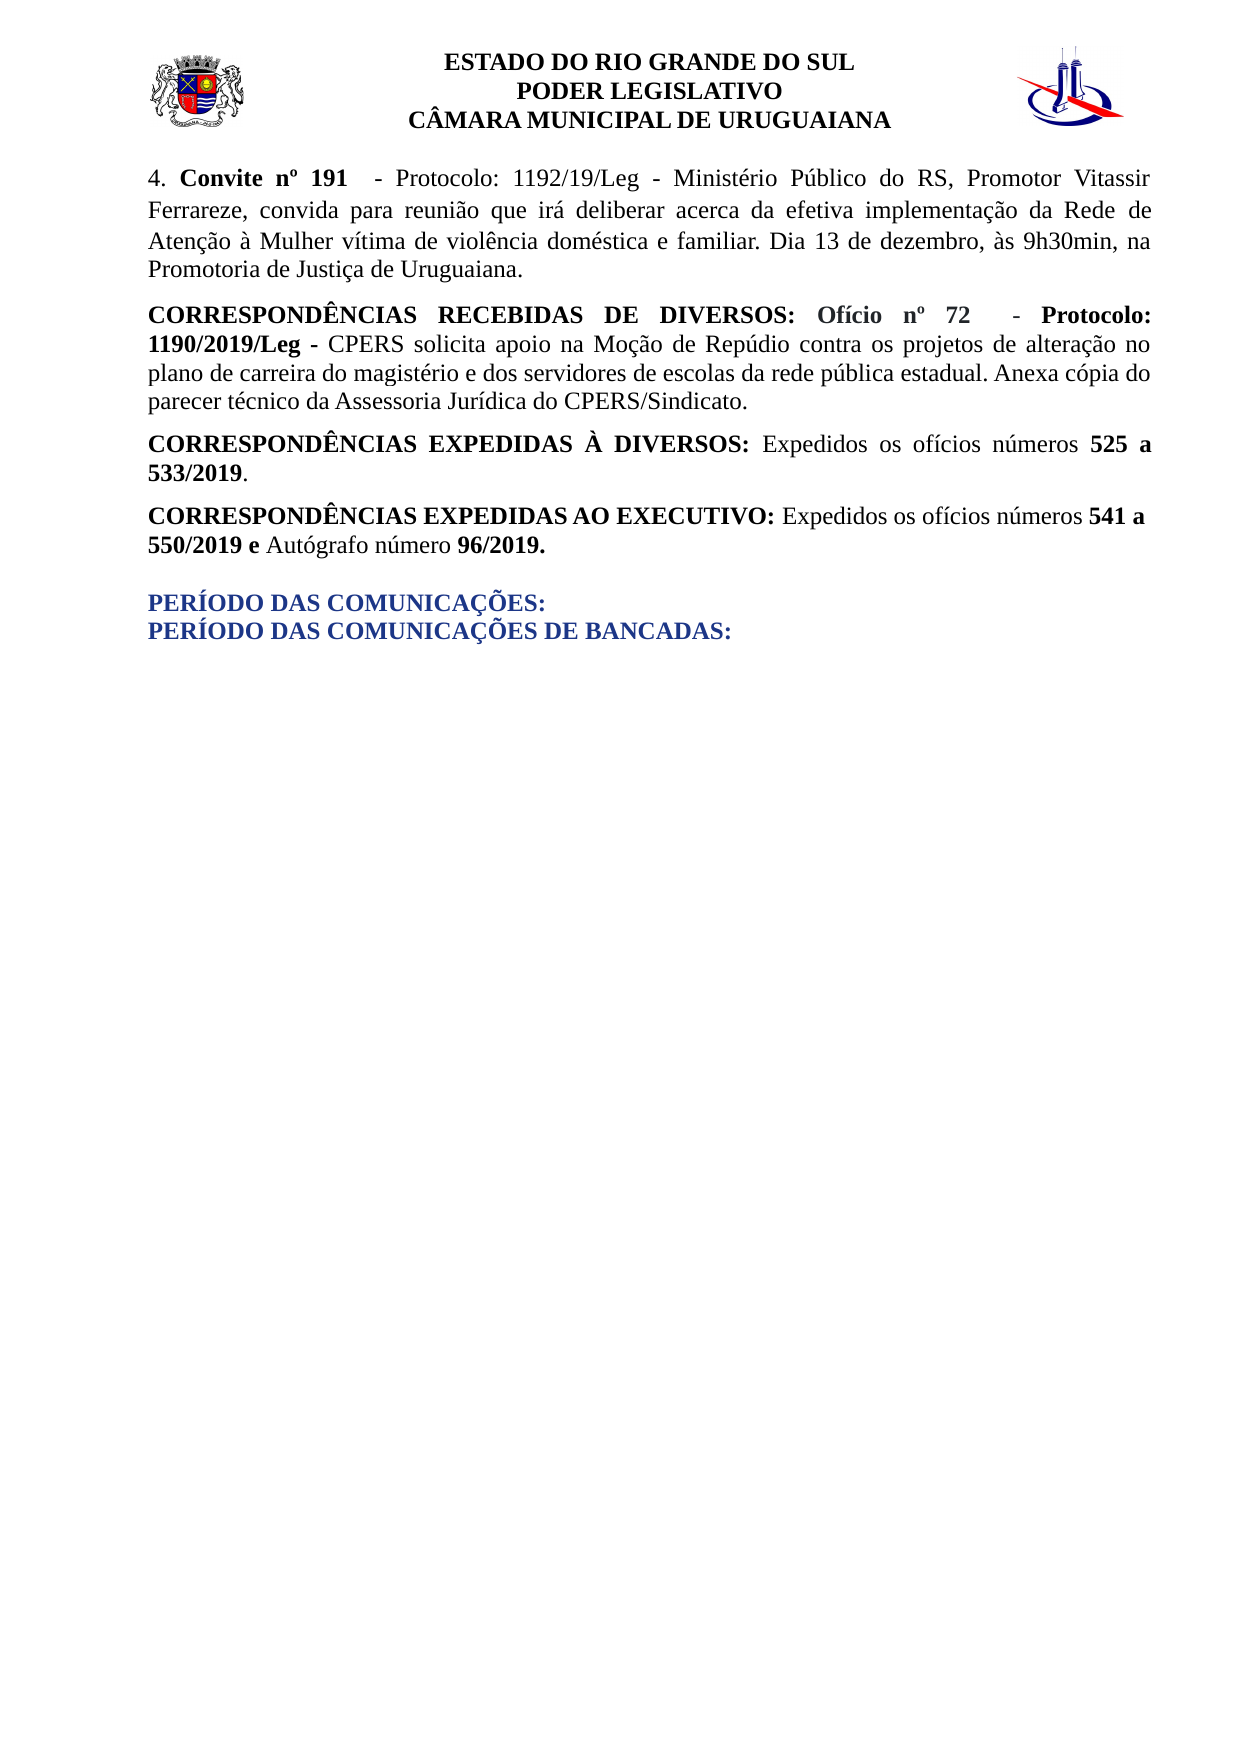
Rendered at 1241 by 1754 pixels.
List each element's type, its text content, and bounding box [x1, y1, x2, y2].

text PERÍODO DAS COMUNICAÇÕES DE BANCADAS: [148, 616, 1152, 645]
text CORRESPONDÊNCIAS EXPEDIDAS AO EXECUTIVO: Expedidos os ofícios números 541 a 550/2019 e Autógrafo número 96/2019. [148, 501, 1152, 559]
text CORRESPONDÊNCIAS RECEBIDAS DE DIVERSOS: Ofício nº 72 - Protocolo: 1190/2019/Leg - CPERS solicita apoio na Moção de Repúdio contra os projetos de alteração no plano de carreira do magistério e dos servidores de escolas da rede pública estadual. Anexa cópia do parecer técnico da Assessoria Jurídica do CPERS/Sindicato. [148, 300, 1152, 415]
picture [1016, 46, 1124, 126]
text PERÍODO DAS COMUNICAÇÕES: [148, 588, 1152, 616]
picture [150, 55, 244, 127]
text 4. Convite nº 191 - Protocolo: 1192/19/Leg - Ministério Público do RS, Promotor Vitassir Ferrareze, convida para reunião que irá deliberar acerca da efetiva implementação da Rede de Atenção à Mulher vítima de violência doméstica e familiar. Dia 13 de dezembro, às 9h30min, na Promotoria de Justiça de Uruguaiana. [148, 163, 1152, 283]
text CORRESPONDÊNCIAS EXPEDIDAS À DIVERSOS: Expedidos os ofícios números 525 a 533/2019. [148, 429, 1152, 487]
